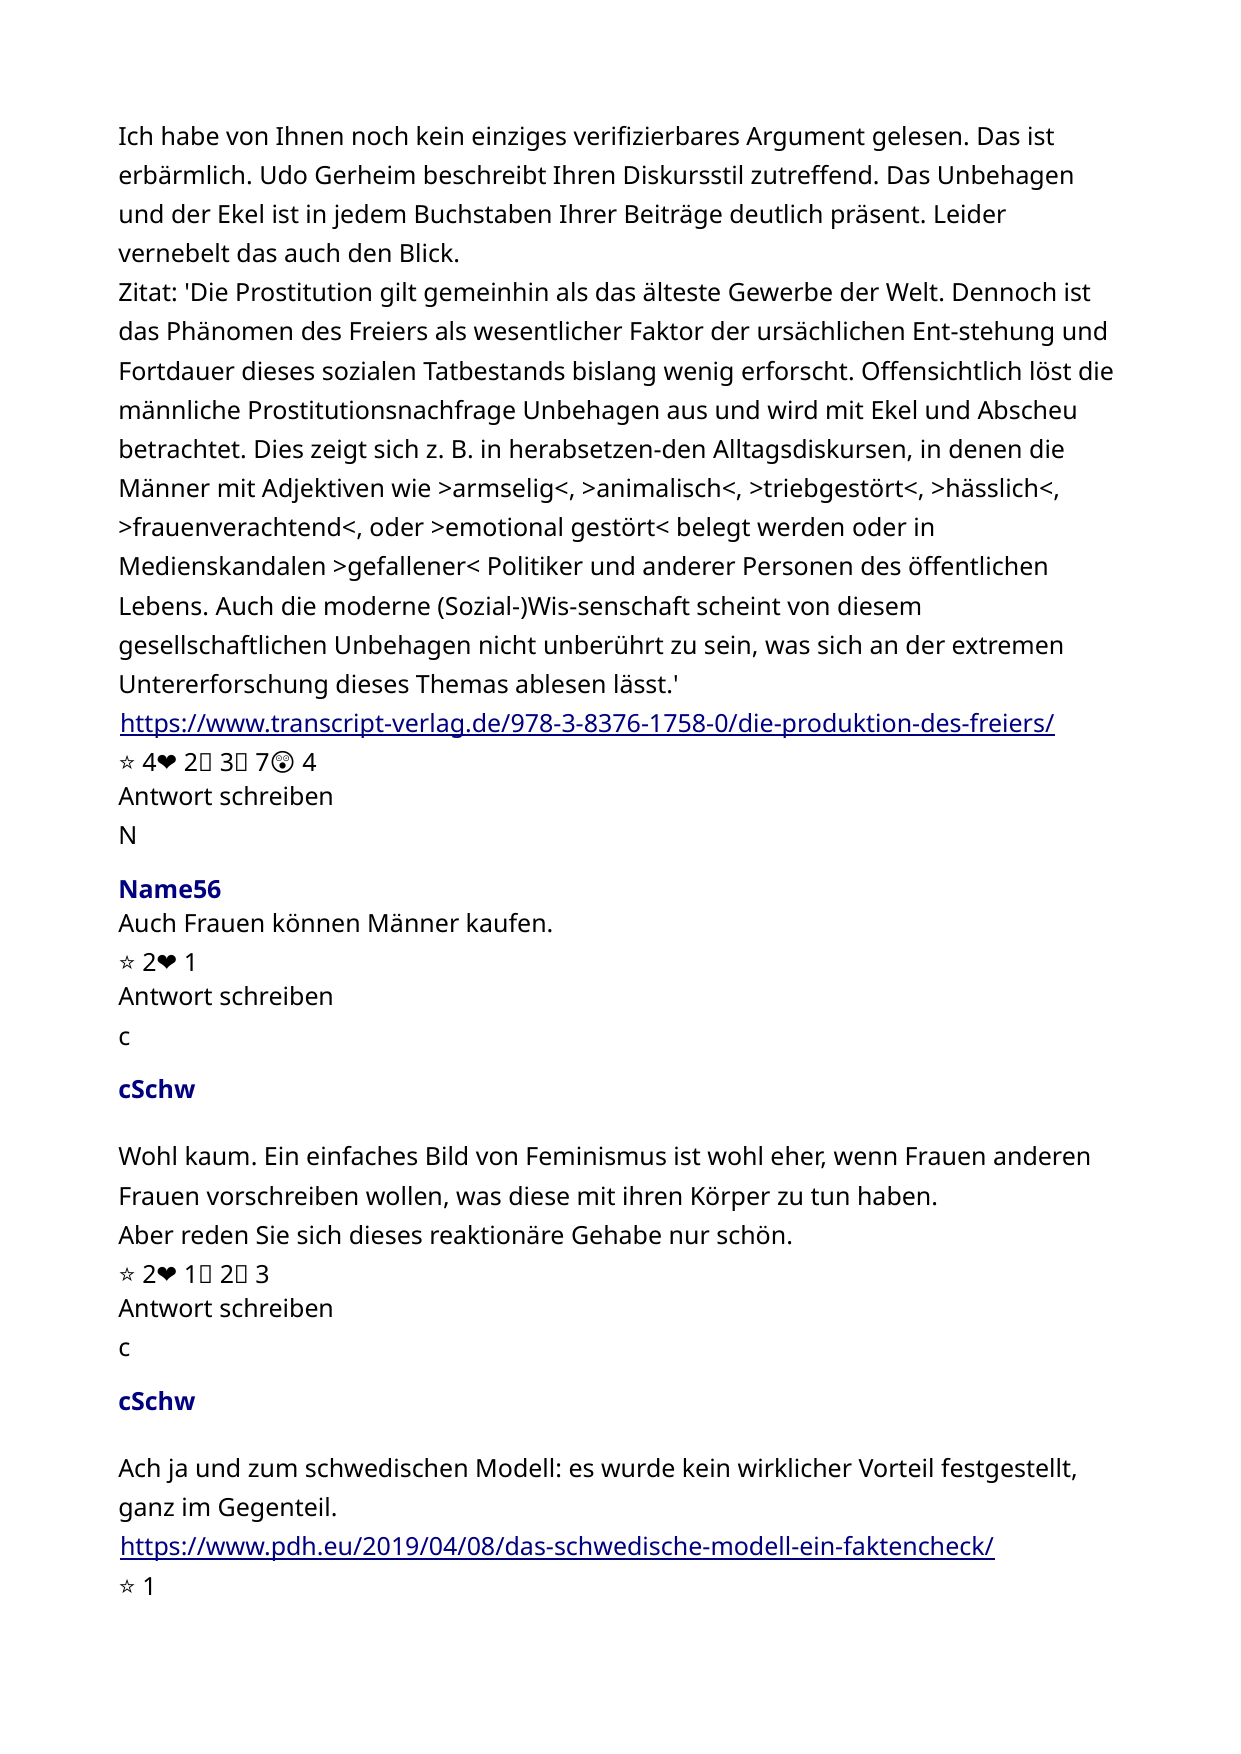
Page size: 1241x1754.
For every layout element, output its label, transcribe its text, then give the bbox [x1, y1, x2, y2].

text Aber reden Sie sich dieses reaktionäre Gehabe nur schön. [118, 1217, 1122, 1251]
subtitle Name56 [118, 872, 1122, 906]
text ⭐️ 1 [118, 1568, 1122, 1602]
text https://www.transcript-verlag.de/978-3-8376-1758-0/die-produktion-des-freiers/ [118, 706, 1122, 740]
text ⭐️ 2❤️ 1 [118, 945, 1122, 979]
text https://www.pdh.eu/2019/04/08/das-schwedische-modell-ein-faktencheck/ [118, 1529, 1122, 1563]
subtitle cSchw [118, 1072, 1122, 1106]
text c [118, 1018, 1122, 1052]
text Ich habe von Ihnen noch kein einziges verifizierbares Argument gelesen. Das ist erbärmlich. Udo Gerheim beschreibt Ihren Diskursstil zutreffend. Das Unbehagen und der Ekel ist in jedem Buchstaben Ihrer Beiträge deutlich präsent. Leider vernebelt das auch den Blick. [118, 118, 1122, 270]
text Zitat: 'Die Prostitution gilt gemeinhin als das älteste Gewerbe der Welt. Dennoch ist das Phänomen des Freiers als wesentlicher Faktor der ursächlichen Ent-stehung und Fortdauer dieses sozialen Tatbestands bislang wenig erforscht. Offensichtlich löst die männliche Prostitutionsnachfrage Unbehagen aus und wird mit Ekel und Abscheu betrachtet. Dies zeigt sich z. B. in herabsetzen-den Alltagsdiskursen, in denen die Männer mit Adjektiven wie >armselig<, >animalisch<, >triebgestört<, >hässlich<, >frauenverachtend<, oder >emotional gestört< belegt werden oder in Medienskandalen >gefallener< Politiker und anderer Personen des öffentlichen Lebens. Auch die moderne (Sozial-)Wis-senschaft scheint von diesem gesellschaftlichen Unbehagen nicht unberührt zu sein, was sich an der extremen Untererforschung dieses Themas ablesen lässt.' [118, 275, 1122, 701]
text c [118, 1330, 1122, 1364]
text Antwort schreiben [118, 1291, 1122, 1325]
text Auch Frauen können Männer kaufen. [118, 906, 1122, 940]
text Antwort schreiben [118, 779, 1122, 813]
text ⭐️ 2❤️ 1🙁 2🤨 3 [118, 1257, 1122, 1291]
text ⭐️ 4❤️ 2🙁 3🤨 7😲 4 [118, 745, 1122, 779]
text Antwort schreiben [118, 979, 1122, 1013]
text Ach ja und zum schwedischen Modell: es wurde kein wirklicher Vorteil festgestellt, ganz im Gegenteil. [118, 1451, 1122, 1524]
text Wohl kaum. Ein einfaches Bild von Feminismus ist wohl eher, wenn Frauen anderen Frauen vorschreiben wollen, was diese mit ihren Körper zu tun haben. [118, 1139, 1122, 1212]
text N [118, 818, 1122, 852]
subtitle cSchw [118, 1383, 1122, 1418]
